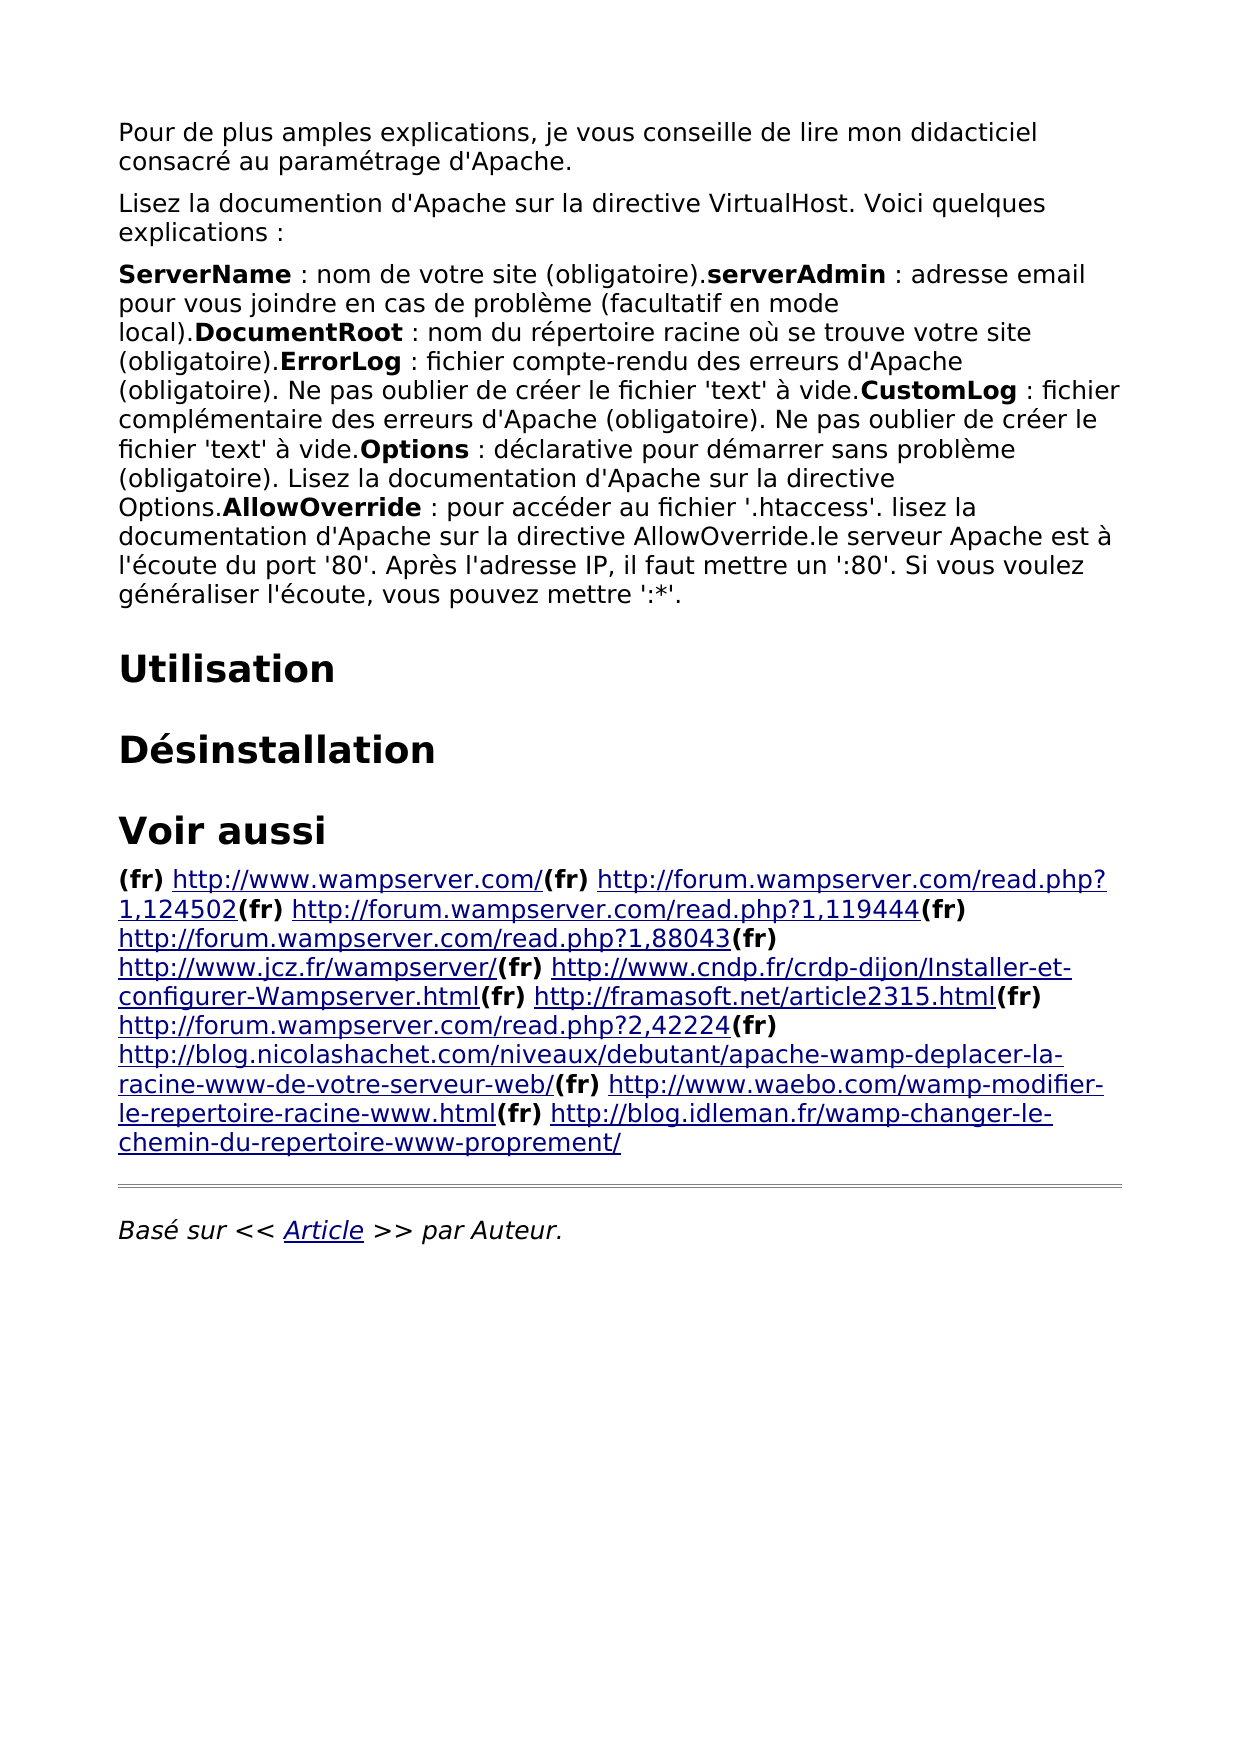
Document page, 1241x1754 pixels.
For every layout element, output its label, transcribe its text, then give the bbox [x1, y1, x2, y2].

text Lisez la documention d'Apache sur la directive VirtualHost. Voici quelques explications : [118, 189, 1122, 247]
subtitle Utilisation [118, 647, 1122, 691]
subtitle Voir aussi [118, 809, 1122, 853]
subtitle Désinstallation [118, 728, 1122, 772]
text (fr) http://www.wampserver.com/(fr) http://forum.wampserver.com/read.php?1,124502(fr) http://forum.wampserver.com/read.php?1,119444(fr) http://forum.wampserver.com/read.php?1,88043(fr) http://www.jcz.fr/wampserver/(fr) http://www.cndp.fr/crdp-dijon/Installer-et-configurer-Wampserver.html(fr) http://framasoft.net/article2315.html(fr) http://forum.wampserver.com/read.php?2,42224(fr) http://blog.nicolashachet.com/niveaux/debutant/apache-wamp-deplacer-la-racine-www-de-votre-serveur-web/(fr) http://www.waebo.com/wamp-modifier-le-repertoire-racine-www.html(fr) http://blog.idleman.fr/wamp-changer-le-chemin-du-repertoire-www-proprement/ [118, 866, 1122, 1157]
text Basé sur << Article >> par Auteur. [118, 1216, 1122, 1245]
text ServerName : nom de votre site (obligatoire).serverAdmin : adresse email pour vous joindre en cas de problème (facultatif en mode local).DocumentRoot : nom du répertoire racine où se trouve votre site (obligatoire).ErrorLog : fichier compte-rendu des erreurs d'Apache (obligatoire). Ne pas oublier de créer le fichier 'text' à vide.CustomLog : fichier complémentaire des erreurs d'Apache (obligatoire). Ne pas oublier de créer le fichier 'text' à vide.Options : déclarative pour démarrer sans problème (obligatoire). Lisez la documentation d'Apache sur la directive Options.AllowOverride : pour accéder au fichier '.htaccess'. lisez la documentation d'Apache sur la directive AllowOverride.le serveur Apache est à l'écoute du port '80'. Après l'adresse IP, il faut mettre un ':80'. Si vous voulez généraliser l'écoute, vous pouvez mettre ':*'. [118, 260, 1122, 610]
text Pour de plus amples explications, je vous conseille de lire mon didacticiel consacré au paramétrage d'Apache. [118, 118, 1122, 176]
